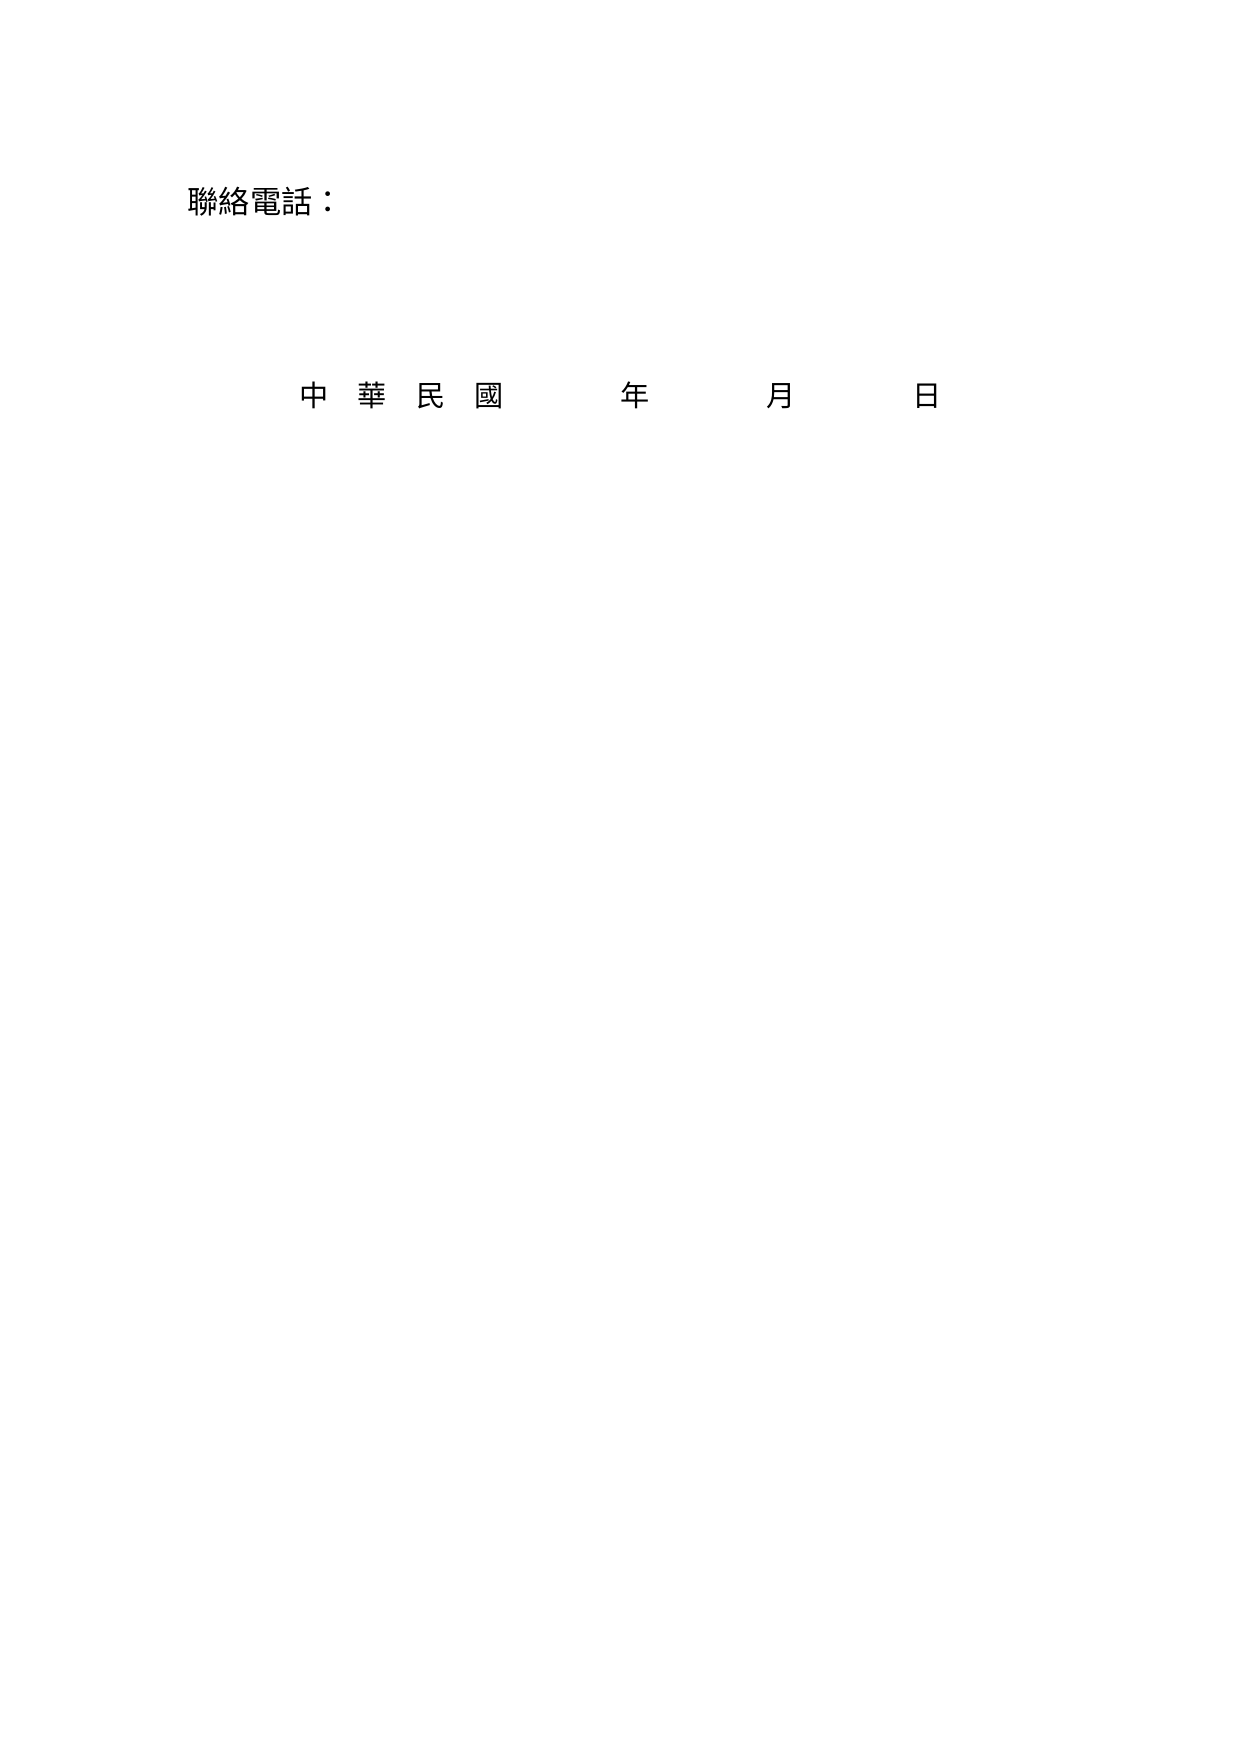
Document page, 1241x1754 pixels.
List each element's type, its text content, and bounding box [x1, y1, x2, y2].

text 聯絡電話： [187, 158, 1053, 221]
text 中 華 民 國 年 月 日 [187, 352, 1053, 415]
